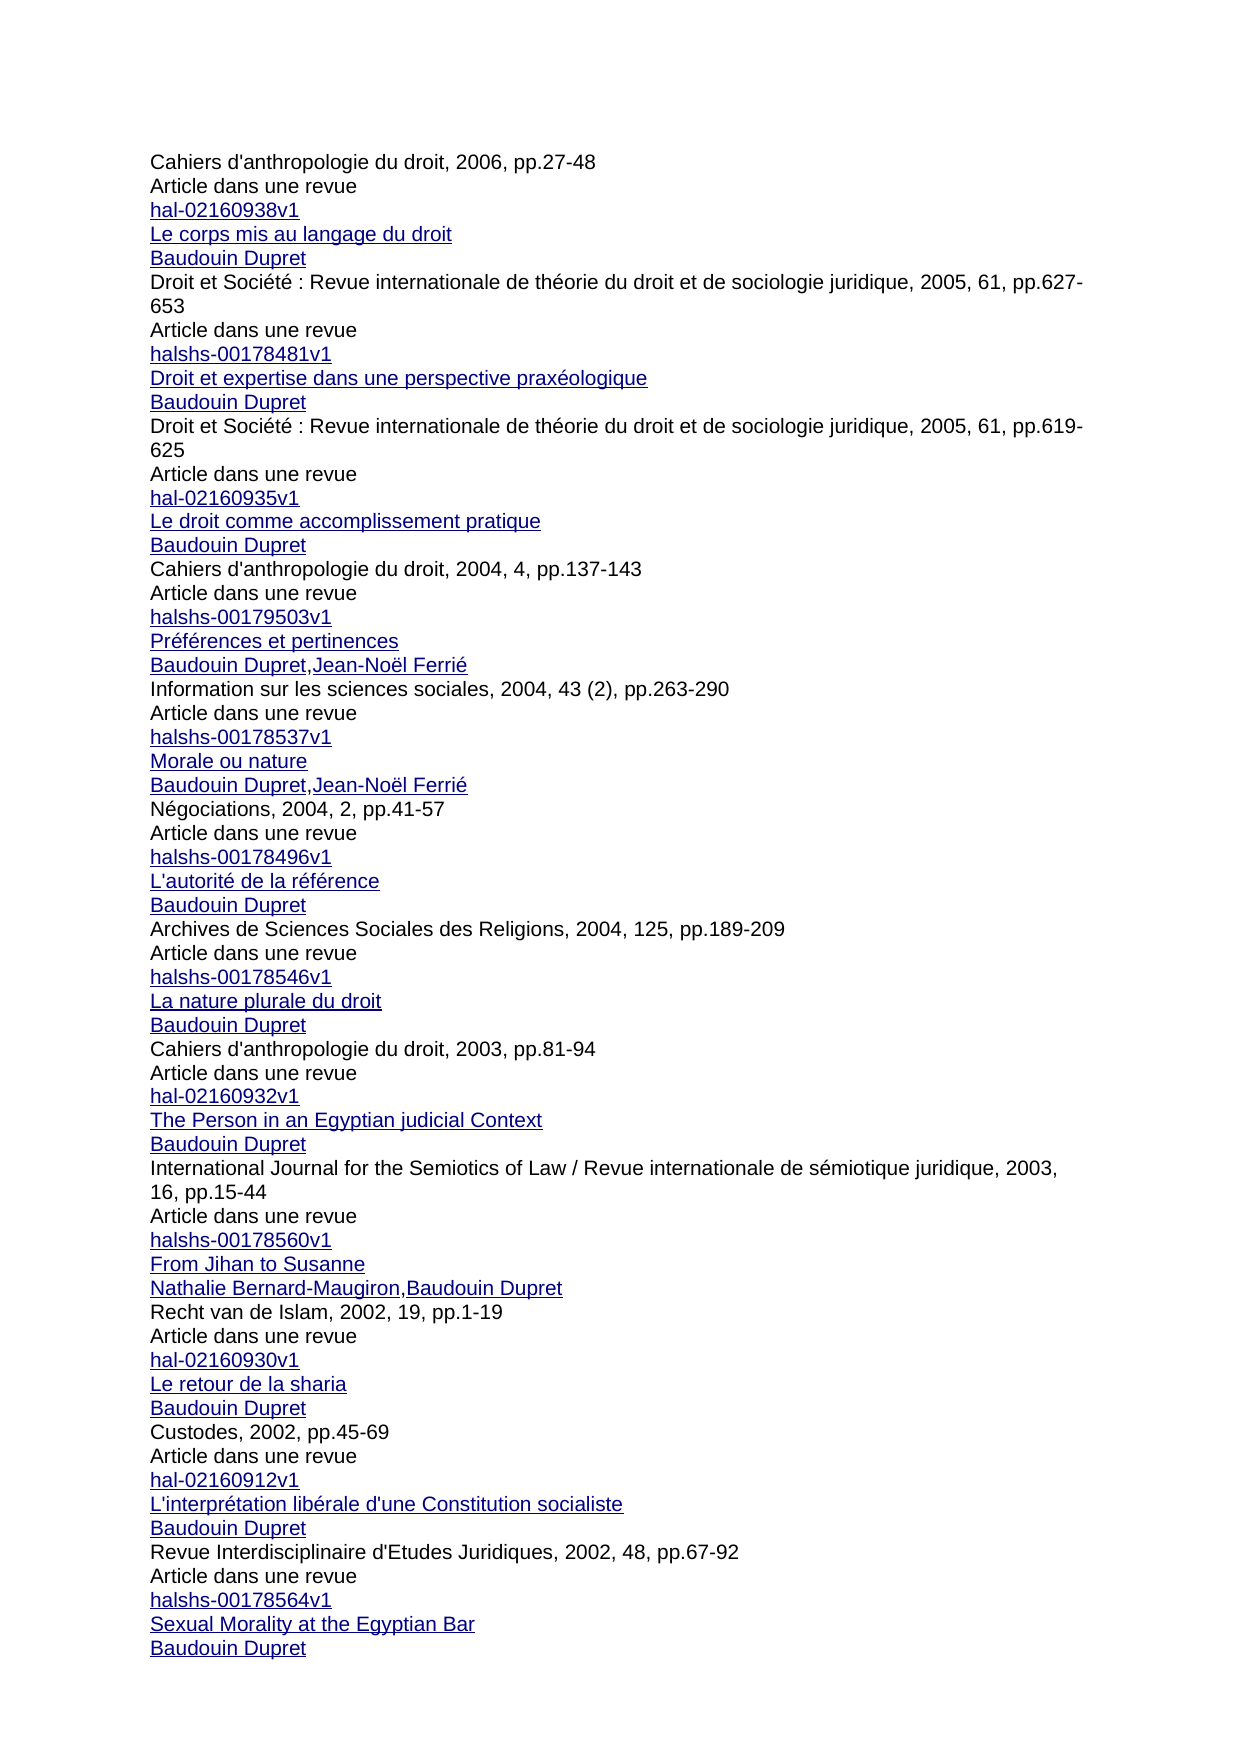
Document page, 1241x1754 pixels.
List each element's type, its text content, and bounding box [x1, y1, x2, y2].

table_cell Le droit comme accomplissement pratique Baudouin Dupret Cahiers d'anthropologie du droit, 2004, 4, pp.137-143 Article dans une revue halshs-00179503v1 [150, 509, 1090, 629]
table_cell Sexual Morality at the Egyptian Bar Baudouin Dupret [150, 1611, 1090, 1659]
table_cell Cahiers d'anthropologie du droit, 2006, pp.27-48 Article dans une revue hal-02160938v1 [150, 150, 1090, 222]
table_cell La nature plurale du droit Baudouin Dupret Cahiers d'anthropologie du droit, 2003, pp.81-94 Article dans une revue hal-02160932v1 [150, 989, 1090, 1108]
table_cell Le retour de la sharia Baudouin Dupret Custodes, 2002, pp.45-69 Article dans une revue hal-02160912v1 [150, 1372, 1090, 1492]
table_cell From Jihan to Susanne Nathalie Bernard-Maugiron,Baudouin Dupret Recht van de Islam, 2002, 19, pp.1-19 Article dans une revue hal-02160930v1 [150, 1252, 1090, 1372]
table_cell Morale ou nature Baudouin Dupret,Jean-Noël Ferrié Négociations, 2004, 2, pp.41-57 Article dans une revue halshs-00178496v1 [150, 749, 1090, 869]
table_cell The Person in an Egyptian judicial Context Baudouin Dupret International Journal for the Semiotics of Law / Revue internationale de sémiotique juridique, 2003, 16, pp.15-44 Article dans une revue halshs-00178560v1 [150, 1108, 1090, 1252]
table_cell L'interprétation libérale d'une Constitution socialiste Baudouin Dupret Revue Interdisciplinaire d'Etudes Juridiques, 2002, 48, pp.67-92 Article dans une revue halshs-00178564v1 [150, 1492, 1090, 1611]
table_cell Préférences et pertinences Baudouin Dupret,Jean-Noël Ferrié Information sur les sciences sociales, 2004, 43 (2), pp.263-290 Article dans une revue halshs-00178537v1 [150, 629, 1090, 749]
table_cell L'autorité de la référence Baudouin Dupret Archives de Sciences Sociales des Religions, 2004, 125, pp.189-209 Article dans une revue halshs-00178546v1 [150, 869, 1090, 988]
table_cell Le corps mis au langage du droit Baudouin Dupret Droit et Société : Revue internationale de théorie du droit et de sociologie juridique, 2005, 61, pp.627-653 Article dans une revue halshs-00178481v1 [150, 222, 1090, 366]
table_cell Droit et expertise dans une perspective praxéologique Baudouin Dupret Droit et Société : Revue internationale de théorie du droit et de sociologie juridique, 2005, 61, pp.619-625 Article dans une revue hal-02160935v1 [150, 366, 1090, 509]
